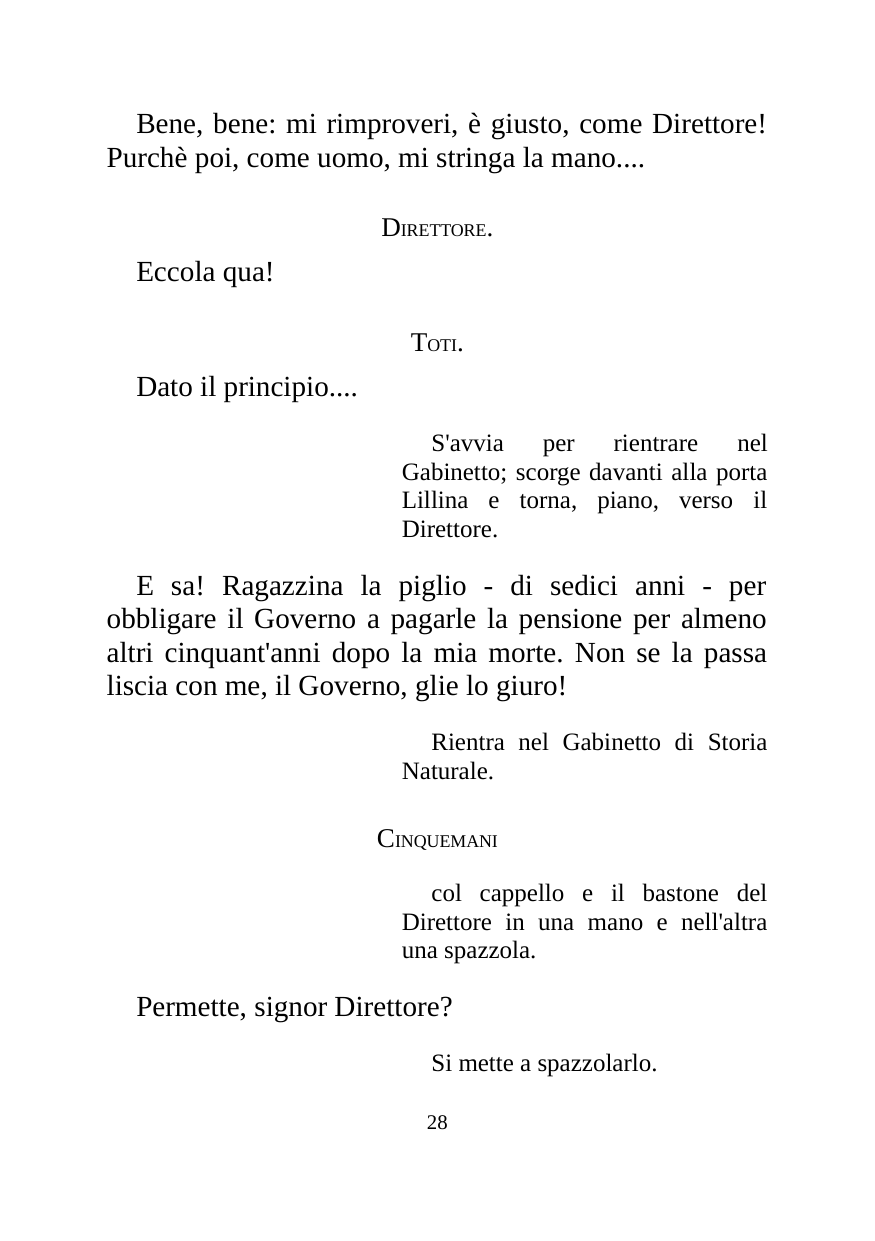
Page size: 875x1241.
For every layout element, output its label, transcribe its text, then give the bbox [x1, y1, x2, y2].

text Bene, bene: mi rimproveri, è giusto, come Direttore! Purchè poi, come uomo, mi stringa la mano.... [106, 106, 768, 173]
text Eccola qua! [106, 254, 768, 288]
text col cappello e il bastone del Direttore in una mano e nell'altra una spazzola. [402, 878, 768, 964]
text Permette, signor Direttore? [106, 989, 768, 1023]
text S'avvia per rientrare nel Gabinetto; scorge davanti alla porta Lillina e torna, piano, verso il Direttore. [402, 428, 768, 543]
text Direttore. [106, 211, 768, 242]
text Si mette a spazzolarlo. [402, 1048, 768, 1077]
text Toti. [106, 326, 768, 357]
text Rientra nel Gabinetto di Storia Naturale. [402, 727, 768, 784]
text E sa! Ragazzina la piglio - di sedici anni - per obbligare il Governo a pagarle la pensione per almeno altri cinquant'anni dopo la mia morte. Non se la passa liscia con me, il Governo, glie lo giuro! [106, 568, 768, 702]
text Dato il principio.... [106, 369, 768, 403]
text Cinquemani [106, 822, 768, 853]
